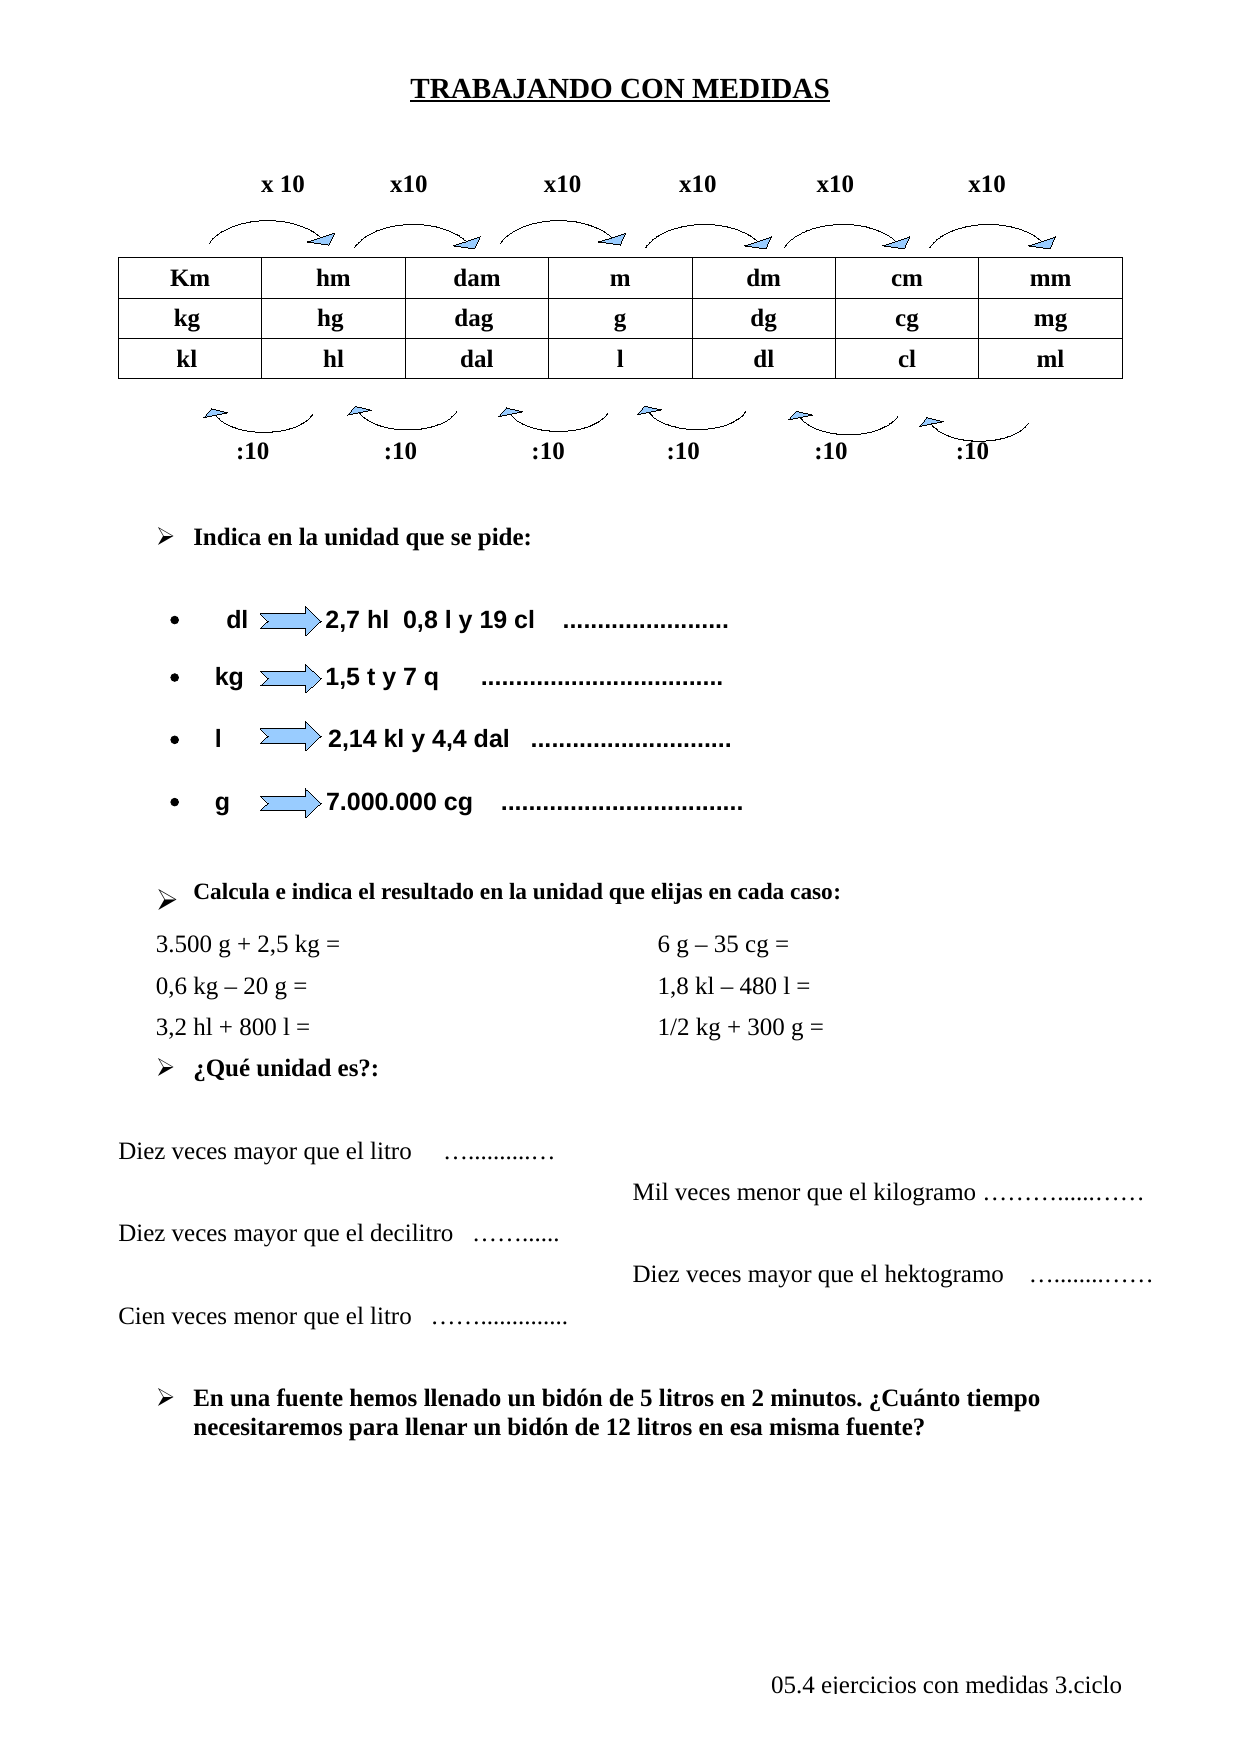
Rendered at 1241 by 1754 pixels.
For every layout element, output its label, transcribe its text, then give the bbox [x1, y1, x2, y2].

text 0,6 kg – 20 g = [156, 971, 620, 999]
table_cell g [549, 299, 692, 338]
table_header m [549, 258, 692, 298]
table_cell kg [119, 299, 261, 338]
table_cell hl [262, 339, 405, 378]
table_cell l [549, 339, 692, 378]
table_cell dag [406, 299, 548, 338]
text · g 7.000.000 cg ................................... [171, 787, 1122, 816]
text · kg 1,5 t y 7 q ................................... [171, 662, 1122, 691]
table_header mm [979, 258, 1122, 298]
text 1,8 kl – 480 l = [657, 971, 1122, 999]
text · l 2,14 kl y 4,4 dal ............................. [171, 719, 1122, 753]
table_header dam [406, 258, 548, 298]
text 6 g – 35 cg = [657, 929, 1122, 958]
text Cien veces menor que el litro …….............. [118, 1301, 620, 1329]
text · dl 2,7 hl 0,8 l y 19 cl ........................ [171, 604, 1122, 633]
table_cell cl [836, 339, 978, 378]
text x 10 x10 x10 x10 x10 x10 [118, 146, 1122, 203]
text 3.500 g + 2,5 kg = [156, 929, 620, 958]
list Calcula e indica el resultado en la unidad que elijas en cada caso: [156, 878, 1122, 917]
table_header hm [262, 258, 405, 298]
text 3,2 hl + 800 l = [156, 1012, 620, 1041]
text Mil veces menor que el kilogramo ………......…… [620, 1177, 1168, 1206]
list Indica en la unidad que se pide: [156, 522, 1122, 551]
list En una fuente hemos llenado un bidón de 5 litros en 2 minutos. ¿Cuánto tiempo necesitaremos para llenar un bidón de 12 litros en esa misma fuente? [156, 1383, 1122, 1441]
text TRABAJANDO CON MEDIDAS [118, 71, 1122, 105]
text Diez veces mayor que el decilitro ……...... [118, 1218, 620, 1247]
table_header cm [836, 258, 978, 298]
table_cell mg [979, 299, 1122, 338]
table_header Km [119, 258, 261, 298]
text :10 :10 :10 :10 :10 :10 [118, 436, 1122, 464]
table_cell ml [979, 339, 1122, 378]
table_cell kl [119, 339, 261, 378]
list ¿Qué unidad es?: [156, 1053, 1122, 1082]
table_cell cg [836, 299, 978, 338]
text Diez veces mayor que el hektogramo …........…… [620, 1259, 1168, 1288]
table_cell dal [406, 339, 548, 378]
table_cell dg [693, 299, 835, 338]
text 1/2 kg + 300 g = [657, 1012, 1122, 1041]
text Diez veces mayor que el litro …..........… [118, 1136, 620, 1164]
table_header dm [693, 258, 835, 298]
table_cell hg [262, 299, 405, 338]
table_cell dl [693, 339, 835, 378]
